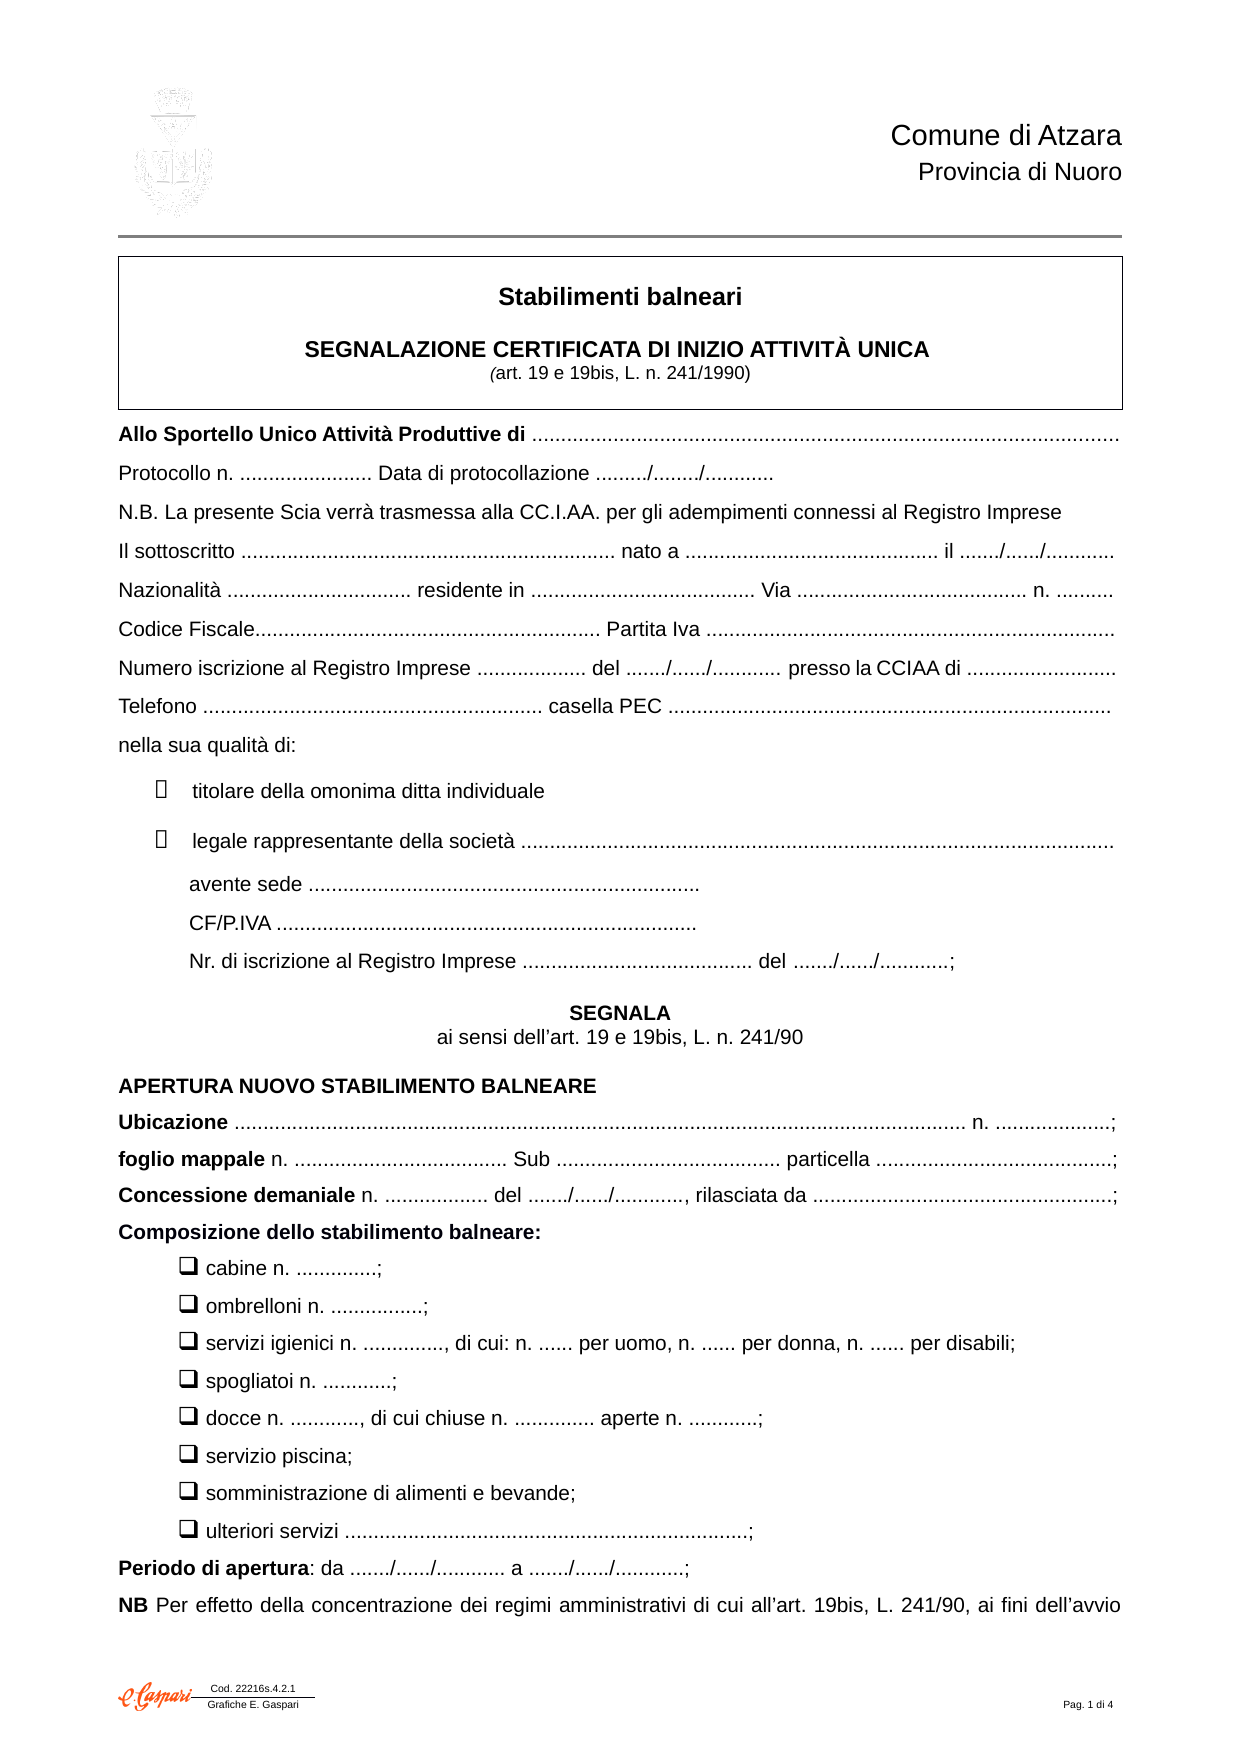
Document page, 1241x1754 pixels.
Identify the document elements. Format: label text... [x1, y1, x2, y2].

text  cabine n. ..............; [177, 1256, 1122, 1281]
picture [122, 152, 224, 157]
text ai sensi dell’art. 19 e 19bis, L. n. 241/90 [118, 1025, 1122, 1049]
text Comune di Atzara [118, 118, 1122, 152]
text SEGNALA [118, 1001, 1122, 1025]
text  ulteriori servizi ......................................................................; [177, 1518, 1122, 1543]
text Protocollo n. ....................... Data di protocollazione ........./......../............ [118, 461, 1122, 485]
picture [122, 185, 224, 219]
text avente sede .................................................................... [189, 872, 1122, 896]
text foglio mappale n. ..................................... Sub ....................................... particella .........................................; [118, 1147, 1122, 1171]
text Nazionalità ................................ residente in ....................................... Via ........................................ n. .......... [118, 578, 1122, 602]
text Codice Fiscale............................................................ Partita Iva ....................................................................... [118, 616, 1122, 640]
text  spogliatoi n. ............; [177, 1368, 1122, 1393]
table_header Stabilimenti balneari SEGNALAZIONE CERTIFICATA DI INIZIO ATTIVITÀ UNICA (art. 19 e 19bis, L. n. 241/1990) [119, 257, 1122, 409]
text CF/P.IVA ......................................................................... [189, 911, 1122, 934]
text  servizio piscina; [177, 1443, 1122, 1468]
text Numero iscrizione al Registro Imprese ................... del ......./....../............ presso la CCIAA di .......................... [118, 655, 1122, 679]
text  somministrazione di alimenti e bevande; [177, 1481, 1122, 1506]
text N.B. La presente Scia verrà trasmessa alla CC.I.AA. per gli adempimenti connessi al Registro Imprese [118, 500, 1122, 524]
text Concessione demaniale n. .................. del ......./....../............, rilasciata da ....................................................; [118, 1183, 1122, 1207]
text APERTURA NUOVO STABILIMENTO BALNEARE [118, 1074, 1122, 1098]
text Telefono ........................................................... casella PEC ............................................................................. [118, 694, 1122, 718]
text  legale rappresentante della società ....................................................................................................... [153, 822, 1122, 856]
text  servizi igienici n. .............., di cui: n. ...... per uomo, n. ...... per donna, n. ...... per disabili; [177, 1331, 1122, 1356]
picture [118, 1682, 192, 1711]
picture [122, 87, 224, 118]
text Provincia di Nuoro [118, 157, 1122, 185]
text Nr. di iscrizione al Registro Imprese ........................................ del ......./....../............; [189, 949, 1122, 973]
text  titolare della omonima ditta individuale [153, 772, 1122, 806]
text  ombrelloni n. ................; [177, 1293, 1122, 1318]
text Allo Sportello Unico Attività Produttive di [118, 422, 1122, 446]
text Il sottoscritto ................................................................. nato a ............................................ il ......./....../............ [118, 539, 1122, 563]
text Composizione dello stabilimento balneare: [118, 1219, 1122, 1243]
text Ubicazione ............................................................................................................................... n. ....................; [118, 1110, 1122, 1134]
text NB Per effetto della concentrazione dei regimi amministrativi di cui all’art. 19bis, L. 241/90, ai fini dell’avvio [118, 1592, 1122, 1616]
text Periodo di apertura: da ......./....../............ a ......./....../............; [118, 1556, 1122, 1580]
text nella sua qualità di: [118, 733, 1122, 757]
text  docce n. ............, di cui chiuse n. .............. aperte n. ............; [177, 1406, 1122, 1431]
